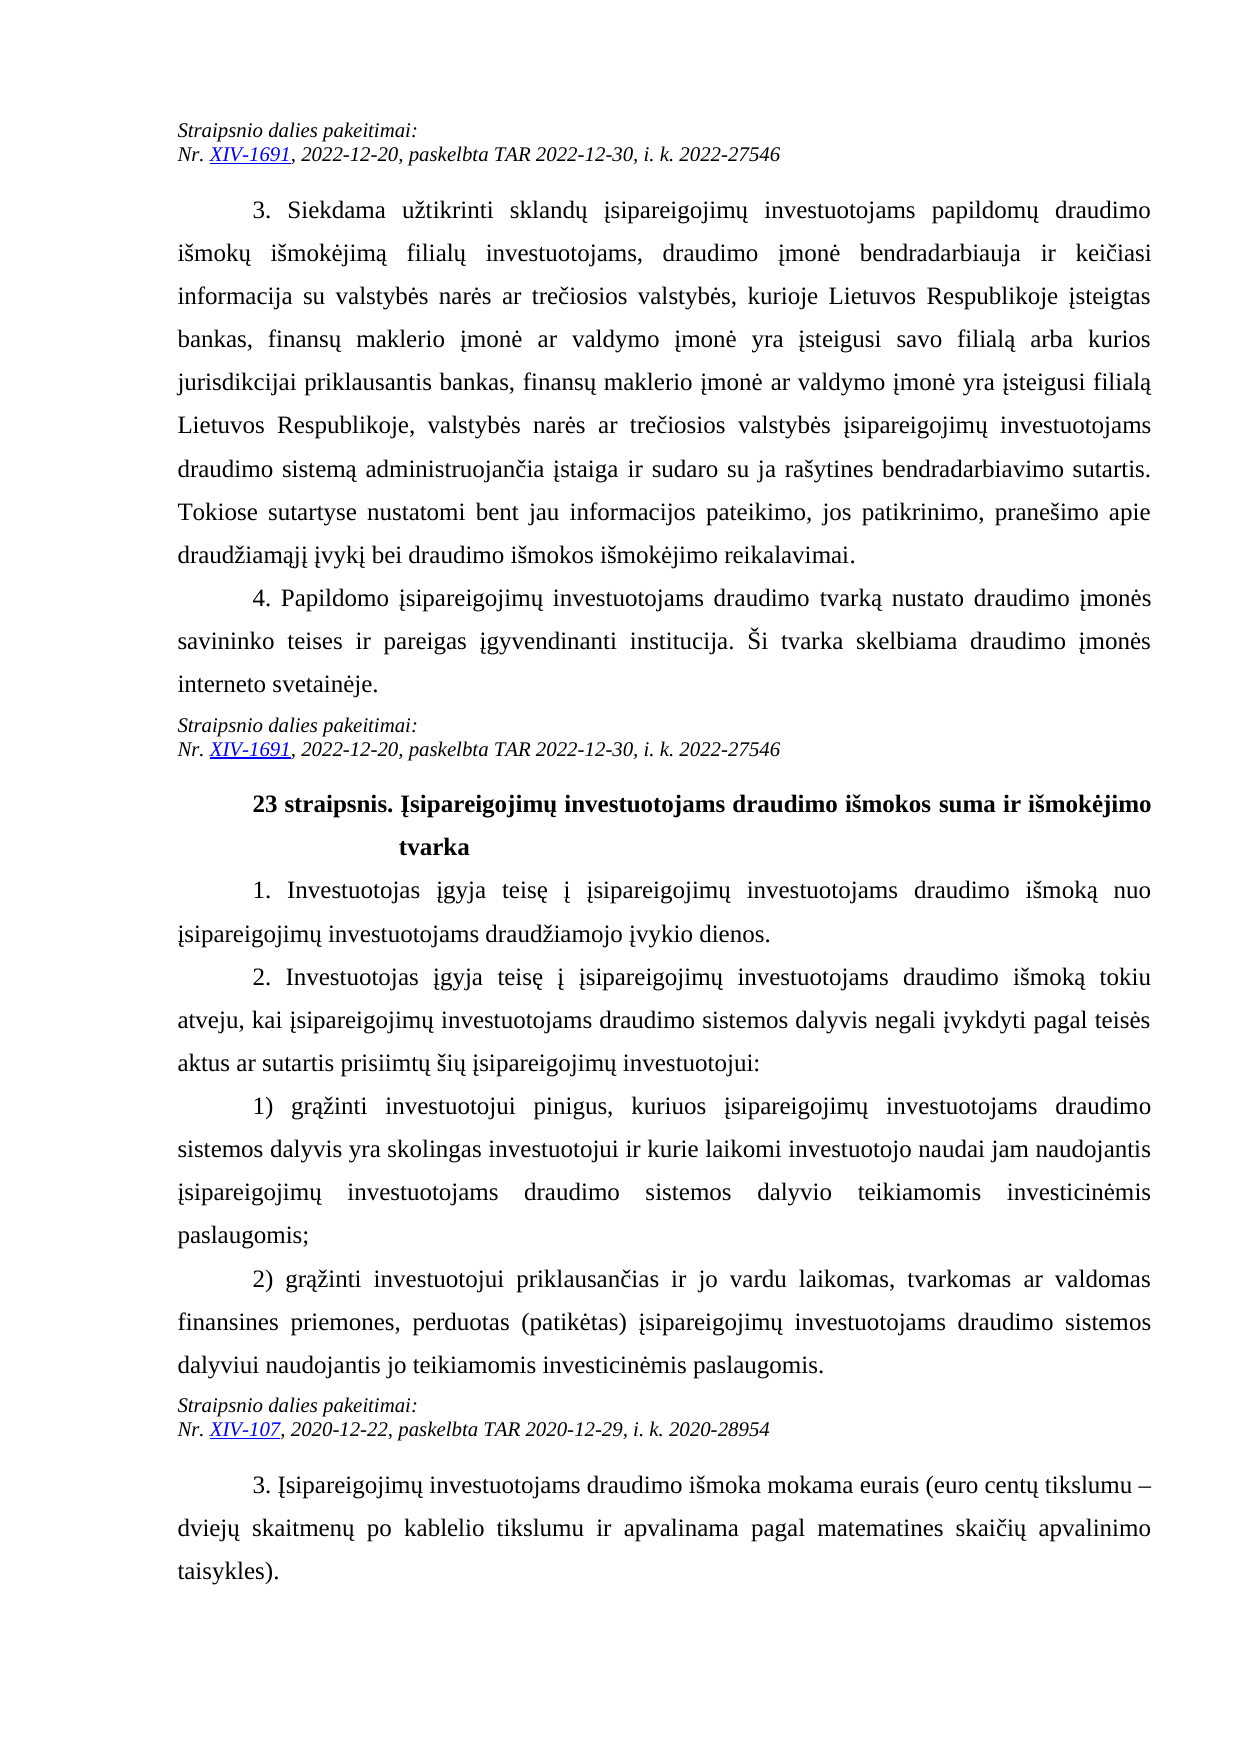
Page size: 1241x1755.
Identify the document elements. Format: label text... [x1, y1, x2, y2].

text 4. Papildomo įsipareigojimų investuotojams draudimo tvarką nustato draudimo įmonės savininko teises ir pareigas įgyvendinanti institucija. Ši tvarka skelbiama draudimo įmonės interneto svetainėje. [177, 583, 1152, 698]
text 23 straipsnis. Įsipareigojimų investuotojams draudimo išmokos suma ir išmokėjimo tvarka [252, 789, 1152, 861]
text 3. Siekdama užtikrinti sklandų įsipareigojimų investuotojams papildomų draudimo išmokų išmokėjimą filialų investuotojams, draudimo įmonė bendradarbiauja ir keičiasi informacija su valstybės narės ar trečiosios valstybės, kurioje Lietuvos Respublikoje įsteigtas bankas, finansų maklerio įmonė ar valdymo įmonė yra įsteigusi savo filialą arba kurios jurisdikcijai priklausantis bankas, finansų maklerio įmonė ar valdymo įmonė yra įsteigusi filialą Lietuvos Respublikoje, valstybės narės ar trečiosios valstybės įsipareigojimų investuotojams draudimo sistemą administruojančia įstaiga ir sudaro su ja rašytines bendradarbiavimo sutartis. Tokiose sutartyse nustatomi bent jau informacijos pateikimo, jos patikrinimo, pranešimo apie draudžiamąjį įvykį bei draudimo išmokos išmokėjimo reikalavimai. [177, 195, 1152, 569]
text 1. Investuotojas įgyja teisę į įsipareigojimų investuotojams draudimo išmoką nuo įsipareigojimų investuotojams draudžiamojo įvykio dienos. [177, 876, 1152, 947]
text Straipsnio dalies pakeitimai: [177, 118, 1152, 142]
text 1) grąžinti investuotojui pinigus, kuriuos įsipareigojimų investuotojams draudimo sistemos dalyvis yra skolingas investuotojui ir kurie laikomi investuotojo naudai jam naudojantis įsipareigojimų investuotojams draudimo sistemos dalyvio teikiamomis investicinėmis paslaugomis; [177, 1091, 1152, 1249]
text Straipsnio dalies pakeitimai: [177, 1393, 1152, 1417]
text Straipsnio dalies pakeitimai: [177, 712, 1152, 737]
text 3. Įsipareigojimų investuotojams draudimo išmoka mokama eurais (euro centų tikslumu – dviejų skaitmenų po kablelio tikslumu ir apvalinama pagal matematines skaičių apvalinimo taisykles). [177, 1470, 1152, 1585]
text Nr. XIV-1691, 2022-12-20, paskelbta TAR 2022-12-30, i. k. 2022-27546 [177, 737, 1152, 761]
text 2) grąžinti investuotojui priklausančias ir jo vardu laikomas, tvarkomas ar valdomas finansines priemones, perduotas (patikėtas) įsipareigojimų investuotojams draudimo sistemos dalyviui naudojantis jo teikiamomis investicinėmis paslaugomis. [177, 1264, 1152, 1379]
text Nr. XIV-107, 2020-12-22, paskelbta TAR 2020-12-29, i. k. 2020-28954 [177, 1417, 1152, 1441]
text 2. Investuotojas įgyja teisę į įsipareigojimų investuotojams draudimo išmoką tokiu atveju, kai įsipareigojimų investuotojams draudimo sistemos dalyvis negali įvykdyti pagal teisės aktus ar sutartis prisiimtų šių įsipareigojimų investuotojui: [177, 962, 1152, 1077]
text Nr. XIV-1691, 2022-12-20, paskelbta TAR 2022-12-30, i. k. 2022-27546 [177, 142, 1152, 166]
